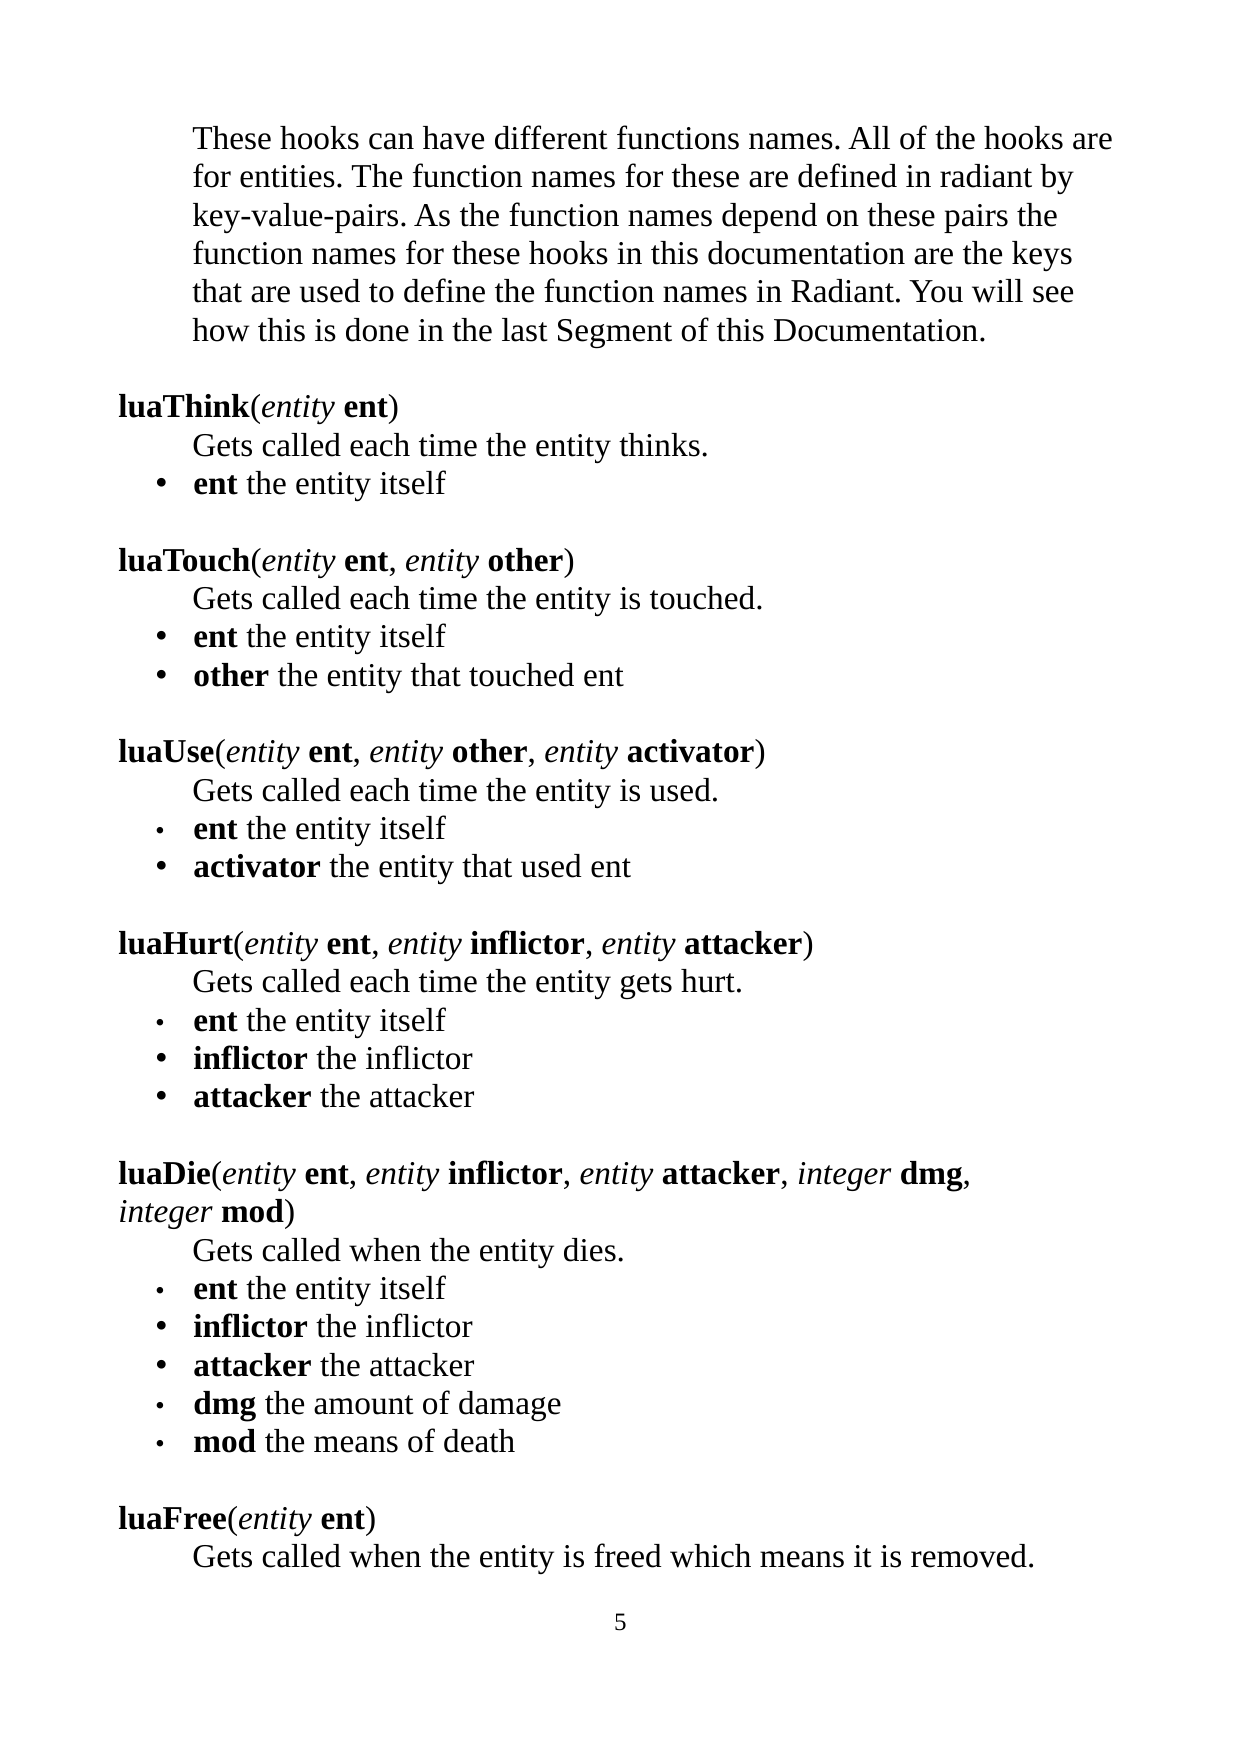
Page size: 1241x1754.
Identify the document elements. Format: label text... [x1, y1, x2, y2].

list inflictor the inflictor [156, 1306, 1122, 1345]
list mod the means of death [156, 1421, 1122, 1460]
list ent the entity itself [156, 463, 1122, 501]
text Gets called when the entity is freed which means it is removed. [118, 1536, 1122, 1575]
list activator the entity that used ent [156, 846, 1122, 885]
text Gets called each time the entity gets hurt. [118, 961, 1122, 1000]
text luaHurt(entity ent, entity inflictor, entity attacker) [118, 923, 1122, 961]
text integer mod) [118, 1191, 1122, 1230]
text luaFree(entity ent) [118, 1498, 1122, 1536]
text Gets called each time the entity is used. [118, 770, 1122, 808]
text luaUse(entity ent, entity other, entity activator) [118, 731, 1122, 770]
list attacker the attacker [156, 1345, 1122, 1383]
text luaThink(entity ent) [118, 386, 1122, 425]
text Gets called each time the entity is touched. [118, 578, 1122, 616]
text luaTouch(entity ent, entity other) [118, 540, 1122, 578]
list ent the entity itself [156, 808, 1122, 846]
text Gets called each time the entity thinks. [118, 425, 1122, 463]
list ent the entity itself [156, 1268, 1122, 1306]
list inflictor the inflictor [156, 1038, 1122, 1076]
text Gets called when the entity dies. [118, 1230, 1122, 1268]
text These hooks can have different functions names. All of the hooks are for entities. The function names for these are defined in radiant by key-value-pairs. As the function names depend on these pairs the function names for these hooks in this documentation are the keys that are used to define the function names in Radiant. You will see how this is done in the last Segment of this Documentation. [118, 118, 1122, 348]
list other the entity that touched ent [156, 655, 1122, 693]
list ent the entity itself [156, 1000, 1122, 1038]
list dmg the amount of damage [156, 1383, 1122, 1421]
list ent the entity itself [156, 616, 1122, 655]
text luaDie(entity ent, entity inflictor, entity attacker, integer dmg, [118, 1153, 1122, 1191]
list attacker the attacker [156, 1076, 1122, 1115]
